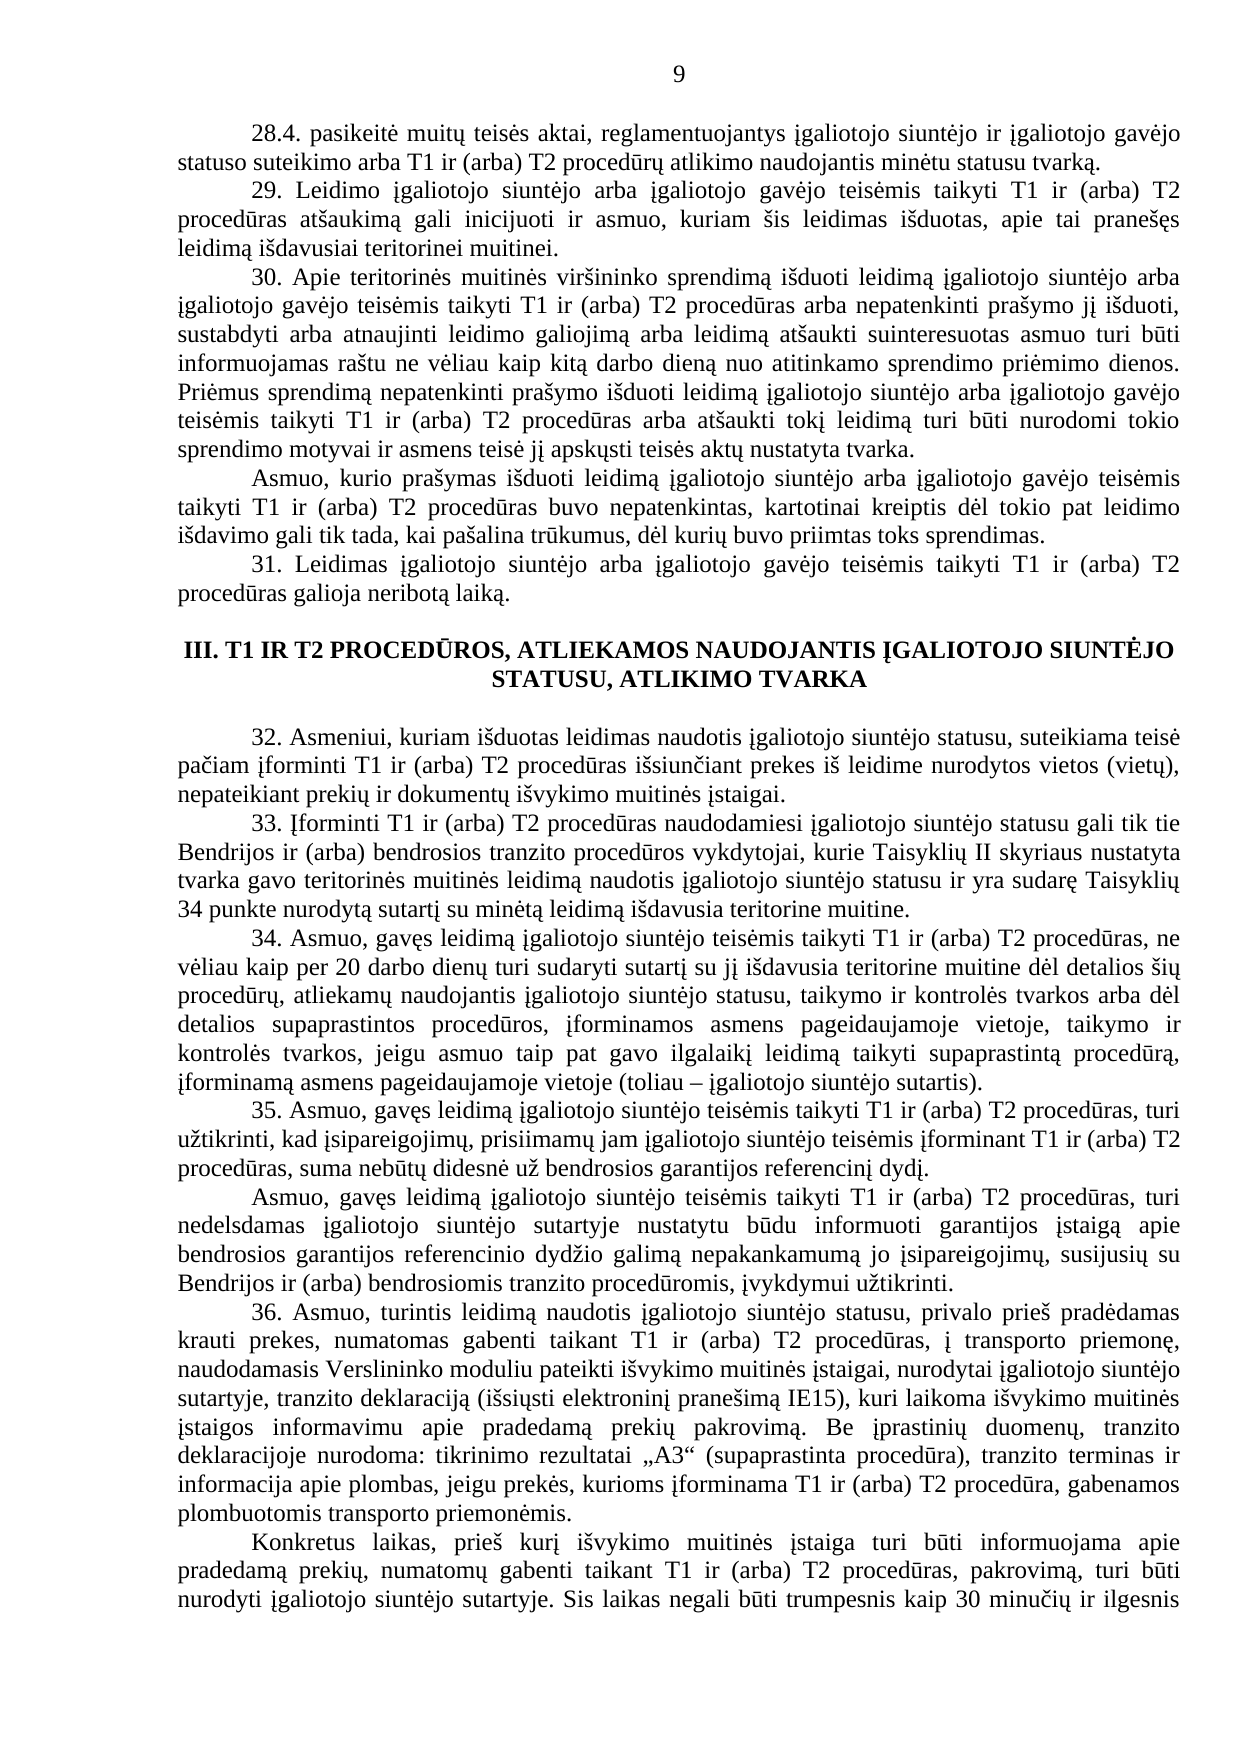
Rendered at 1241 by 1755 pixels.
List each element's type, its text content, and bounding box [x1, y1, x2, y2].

text 33. Įforminti T1 ir (arba) T2 procedūras naudodamiesi įgaliotojo siuntėjo statusu gali tik tie Bendrijos ir (arba) bendrosios tranzito procedūros vykdytojai, kurie Taisyklių II skyriaus nustatyta tvarka gavo teritorinės muitinės leidimą naudotis įgaliotojo siuntėjo statusu ir yra sudarę Taisyklių 34 punkte nurodytą sutartį su minėtą leidimą išdavusia teritorine muitine. [177, 808, 1181, 923]
text 34. Asmuo, gavęs leidimą įgaliotojo siuntėjo teisėmis taikyti T1 ir (arba) T2 procedūras, ne vėliau kaip per 20 darbo dienų turi sudaryti sutartį su jį išdavusia teritorine muitine dėl detalios šių procedūrų, atliekamų naudojantis įgaliotojo siuntėjo statusu, taikymo ir kontrolės tvarkos arba dėl detalios supaprastintos procedūros, įforminamos asmens pageidaujamoje vietoje, taikymo ir kontrolės tvarkos, jeigu asmuo taip pat gavo ilgalaikį leidimą taikyti supaprastintą procedūrą, įforminamą asmens pageidaujamoje vietoje (toliau – įgaliotojo siuntėjo sutartis). [177, 923, 1181, 1096]
text 29. Leidimo įgaliotojo siuntėjo arba įgaliotojo gavėjo teisėmis taikyti T1 ir (arba) T2 procedūras atšaukimą gali inicijuoti ir asmuo, kuriam šis leidimas išduotas, apie tai pranešęs leidimą išdavusiai teritorinei muitinei. [177, 176, 1181, 262]
text Konkretus laikas, prieš kurį išvykimo muitinės įstaiga turi būti informuojama apie pradedamą prekių, numatomų gabenti taikant T1 ir (arba) T2 procedūras, pakrovimą, turi būti nurodyti įgaliotojo siuntėjo sutartyje. Sis laikas negali būti trumpesnis kaip 30 minučių ir ilgesnis [177, 1527, 1181, 1613]
text 28.4. pasikeitė muitų teisės aktai, reglamentuojantys įgaliotojo siuntėjo ir įgaliotojo gavėjo statuso suteikimo arba T1 ir (arba) T2 procedūrų atlikimo naudojantis minėtu statusu tvarką. [177, 118, 1181, 176]
text 31. Leidimas įgaliotojo siuntėjo arba įgaliotojo gavėjo teisėmis taikyti T1 ir (arba) T2 procedūras galioja neribotą laiką. [177, 549, 1181, 607]
text 35. Asmuo, gavęs leidimą įgaliotojo siuntėjo teisėmis taikyti T1 ir (arba) T2 procedūras, turi užtikrinti, kad įsipareigojimų, prisiimamų jam įgaliotojo siuntėjo teisėmis įforminant T1 ir (arba) T2 procedūras, suma nebūtų didesnė už bendrosios garantijos referencinį dydį. [177, 1096, 1181, 1182]
text 30. Apie teritorinės muitinės viršininko sprendimą išduoti leidimą įgaliotojo siuntėjo arba įgaliotojo gavėjo teisėmis taikyti T1 ir (arba) T2 procedūras arba nepatenkinti prašymo jį išduoti, sustabdyti arba atnaujinti leidimo galiojimą arba leidimą atšaukti suinteresuotas asmuo turi būti informuojamas raštu ne vėliau kaip kitą darbo dieną nuo atitinkamo sprendimo priėmimo dienos. Priėmus sprendimą nepatenkinti prašymo išduoti leidimą įgaliotojo siuntėjo arba įgaliotojo gavėjo teisėmis taikyti T1 ir (arba) T2 procedūras arba atšaukti tokį leidimą turi būti nurodomi tokio sprendimo motyvai ir asmens teisė jį apskųsti teisės aktų nustatyta tvarka. [177, 262, 1181, 463]
text 32. Asmeniui, kuriam išduotas leidimas naudotis įgaliotojo siuntėjo statusu, suteikiama teisė pačiam įforminti T1 ir (arba) T2 procedūras išsiunčiant prekes iš leidime nurodytos vietos (vietų), nepateikiant prekių ir dokumentų išvykimo muitinės įstaigai. [177, 722, 1181, 808]
text III. T1 IR T2 PROCEDŪROS, ATLIEKAMOS NAUDOJANTIS ĮGALIOTOJO SIUNTĖJO STATUSU, ATLIKIMO TVARKA [177, 636, 1181, 693]
text 36. Asmuo, turintis leidimą naudotis įgaliotojo siuntėjo statusu, privalo prieš pradėdamas krauti prekes, numatomas gabenti taikant T1 ir (arba) T2 procedūras, į transporto priemonę, naudodamasis Verslininko moduliu pateikti išvykimo muitinės įstaigai, nurodytai įgaliotojo siuntėjo sutartyje, tranzito deklaraciją (išsiųsti elektroninį pranešimą IE15), kuri laikoma išvykimo muitinės įstaigos informavimu apie pradedamą prekių pakrovimą. Be įprastinių duomenų, tranzito deklaracijoje nurodoma: tikrinimo rezultatai „A3“ (supaprastinta procedūra), tranzito terminas ir informacija apie plombas, jeigu prekės, kurioms įforminama T1 ir (arba) T2 procedūra, gabenamos plombuotomis transporto priemonėmis. [177, 1297, 1181, 1527]
text Asmuo, gavęs leidimą įgaliotojo siuntėjo teisėmis taikyti T1 ir (arba) T2 procedūras, turi nedelsdamas įgaliotojo siuntėjo sutartyje nustatytu būdu informuoti garantijos įstaigą apie bendrosios garantijos referencinio dydžio galimą nepakankamumą jo įsipareigojimų, susijusių su Bendrijos ir (arba) bendrosiomis tranzito procedūromis, įvykdymui užtikrinti. [177, 1182, 1181, 1297]
text Asmuo, kurio prašymas išduoti leidimą įgaliotojo siuntėjo arba įgaliotojo gavėjo teisėmis taikyti T1 ir (arba) T2 procedūras buvo nepatenkintas, kartotinai kreiptis dėl tokio pat leidimo išdavimo gali tik tada, kai pašalina trūkumus, dėl kurių buvo priimtas toks sprendimas. [177, 463, 1181, 549]
